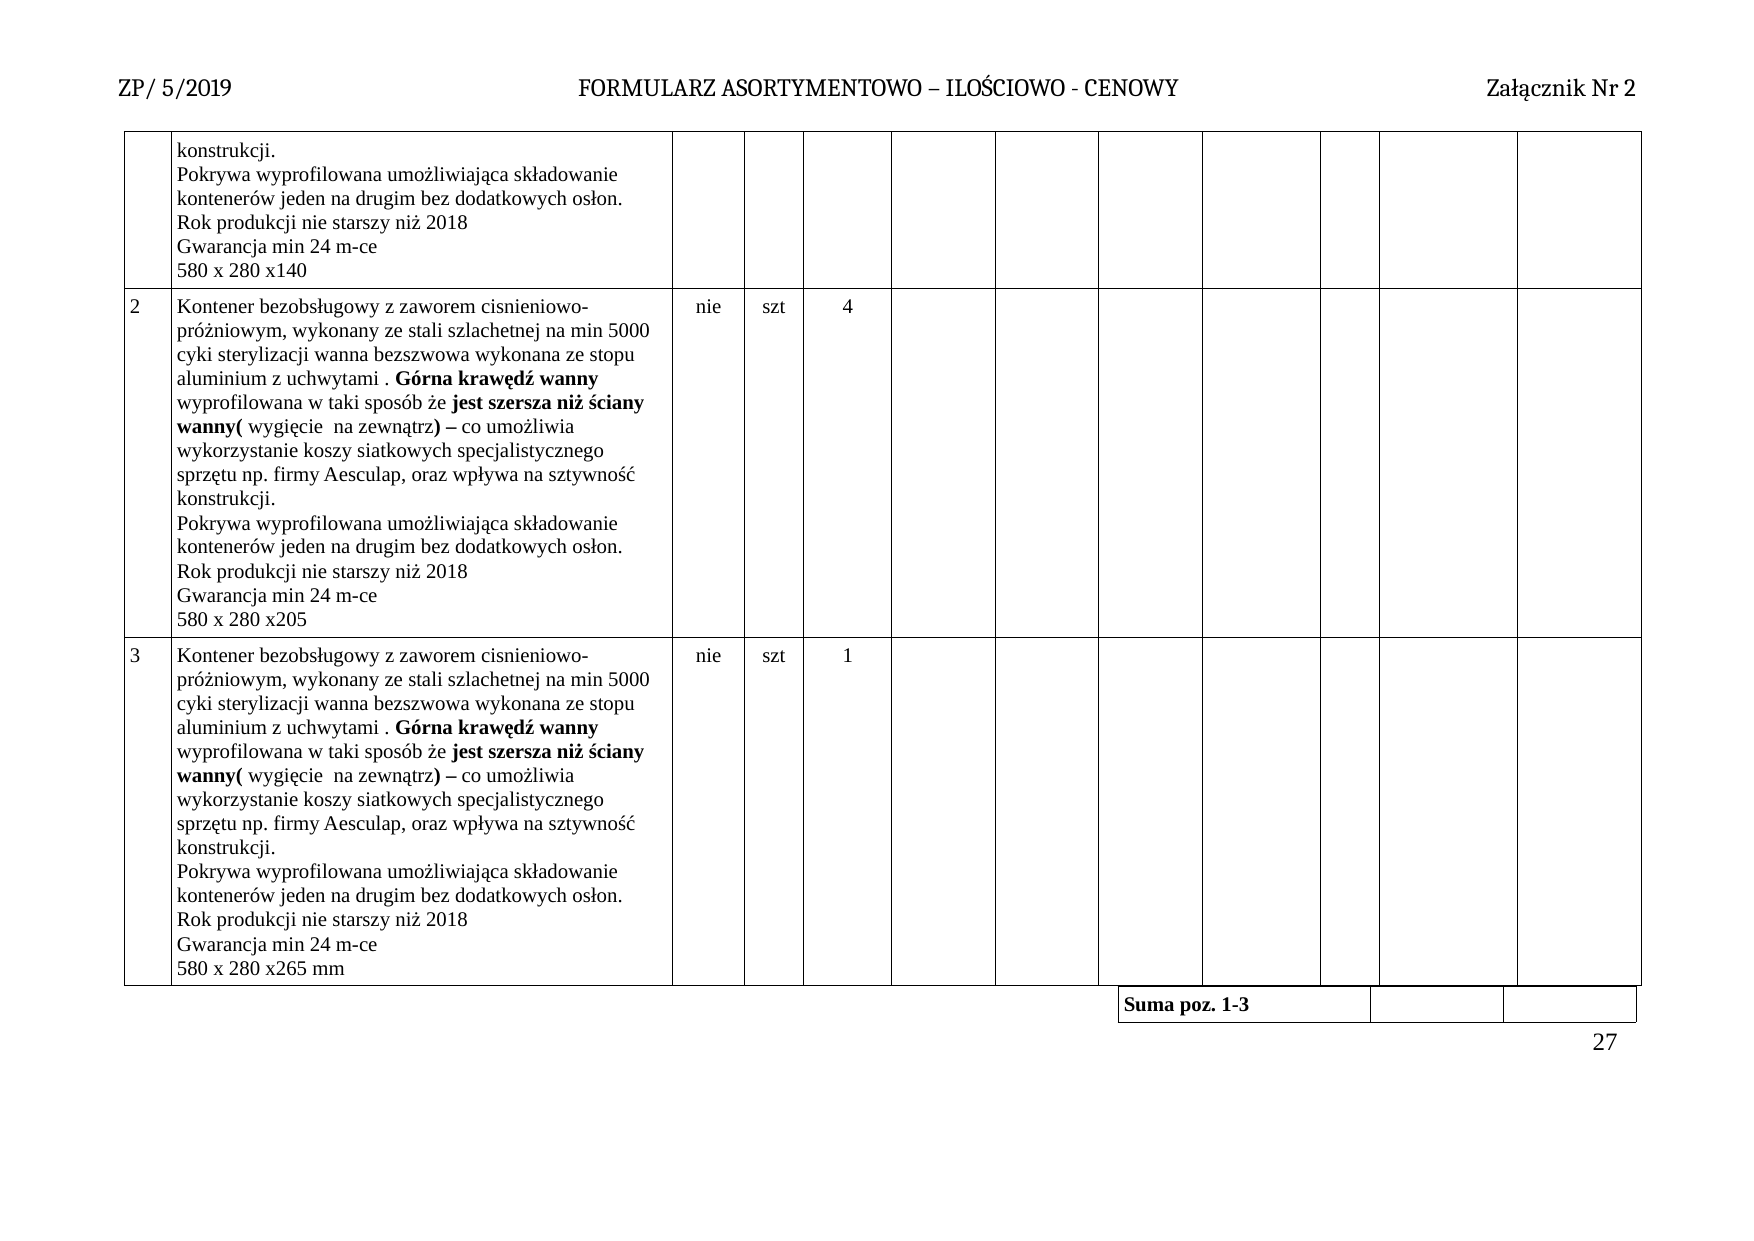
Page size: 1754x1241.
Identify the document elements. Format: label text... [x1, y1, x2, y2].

table_cell [1518, 132, 1641, 288]
table_cell [996, 132, 1098, 288]
table_cell [892, 638, 995, 985]
table_cell 3 [125, 638, 171, 985]
table_cell [996, 638, 1098, 985]
table_cell [1321, 289, 1379, 636]
table_cell [892, 289, 995, 636]
table_cell 2 [125, 289, 171, 636]
table_cell [1518, 289, 1641, 636]
table_cell [673, 132, 744, 288]
table_cell [996, 289, 1098, 636]
table_cell [1099, 132, 1202, 288]
table_cell [1099, 289, 1202, 636]
table_cell [745, 132, 803, 288]
table_cell [1203, 638, 1320, 985]
table_cell [1380, 638, 1517, 985]
table_header Suma poz. 1-3 [1119, 987, 1370, 1022]
table_cell 1 [804, 638, 891, 985]
table_cell [1380, 132, 1517, 288]
table_cell Kontener bezobsługowy z zaworem cisnieniowo-próżniowym, wykonany ze stali szlachetnej na min 5000 cyki sterylizacji wanna bezszwowa wykonana ze stopu aluminium z uchwytami . Górna krawędź wanny wyprofilowana w taki sposób że jest szersza niż ściany wanny( wygięcie na zewnątrz) – co umożliwia wykorzystanie koszy siatkowych specjalistycznego sprzętu np. firmy Aesculap, oraz wpływa na sztywność konstrukcji. Pokrywa wyprofilowana umożliwiająca składowanie kontenerów jeden na drugim bez dodatkowych osłon. Rok produkcji nie starszy niż 2018 Gwarancja min 24 m-ce 580 x 280 x205 [172, 289, 672, 636]
table_cell szt [745, 638, 803, 985]
table_cell konstrukcji. Pokrywa wyprofilowana umożliwiająca składowanie kontenerów jeden na drugim bez dodatkowych osłon. Rok produkcji nie starszy niż 2018 Gwarancja min 24 m-ce 580 x 280 x140 [172, 132, 672, 288]
table_cell nie [673, 638, 744, 985]
table_header [1371, 987, 1503, 1022]
table_cell [1321, 132, 1379, 288]
table_cell [892, 132, 995, 288]
table_cell [1203, 289, 1320, 636]
table_cell Kontener bezobsługowy z zaworem cisnieniowo-próżniowym, wykonany ze stali szlachetnej na min 5000 cyki sterylizacji wanna bezszwowa wykonana ze stopu aluminium z uchwytami . Górna krawędź wanny wyprofilowana w taki sposób że jest szersza niż ściany wanny( wygięcie na zewnątrz) – co umożliwia wykorzystanie koszy siatkowych specjalistycznego sprzętu np. firmy Aesculap, oraz wpływa na sztywność konstrukcji. Pokrywa wyprofilowana umożliwiająca składowanie kontenerów jeden na drugim bez dodatkowych osłon. Rok produkcji nie starszy niż 2018 Gwarancja min 24 m-ce 580 x 280 x265 mm [172, 638, 672, 985]
table_cell [1380, 289, 1517, 636]
table_cell [125, 132, 171, 288]
table_cell [1099, 638, 1202, 985]
table_cell [1203, 132, 1320, 288]
table_cell [804, 132, 891, 288]
table_header [1504, 987, 1636, 1022]
table_cell [1321, 638, 1379, 985]
table_cell 4 [804, 289, 891, 636]
table_cell szt [745, 289, 803, 636]
table_cell [1518, 638, 1641, 985]
table_cell nie [673, 289, 744, 636]
